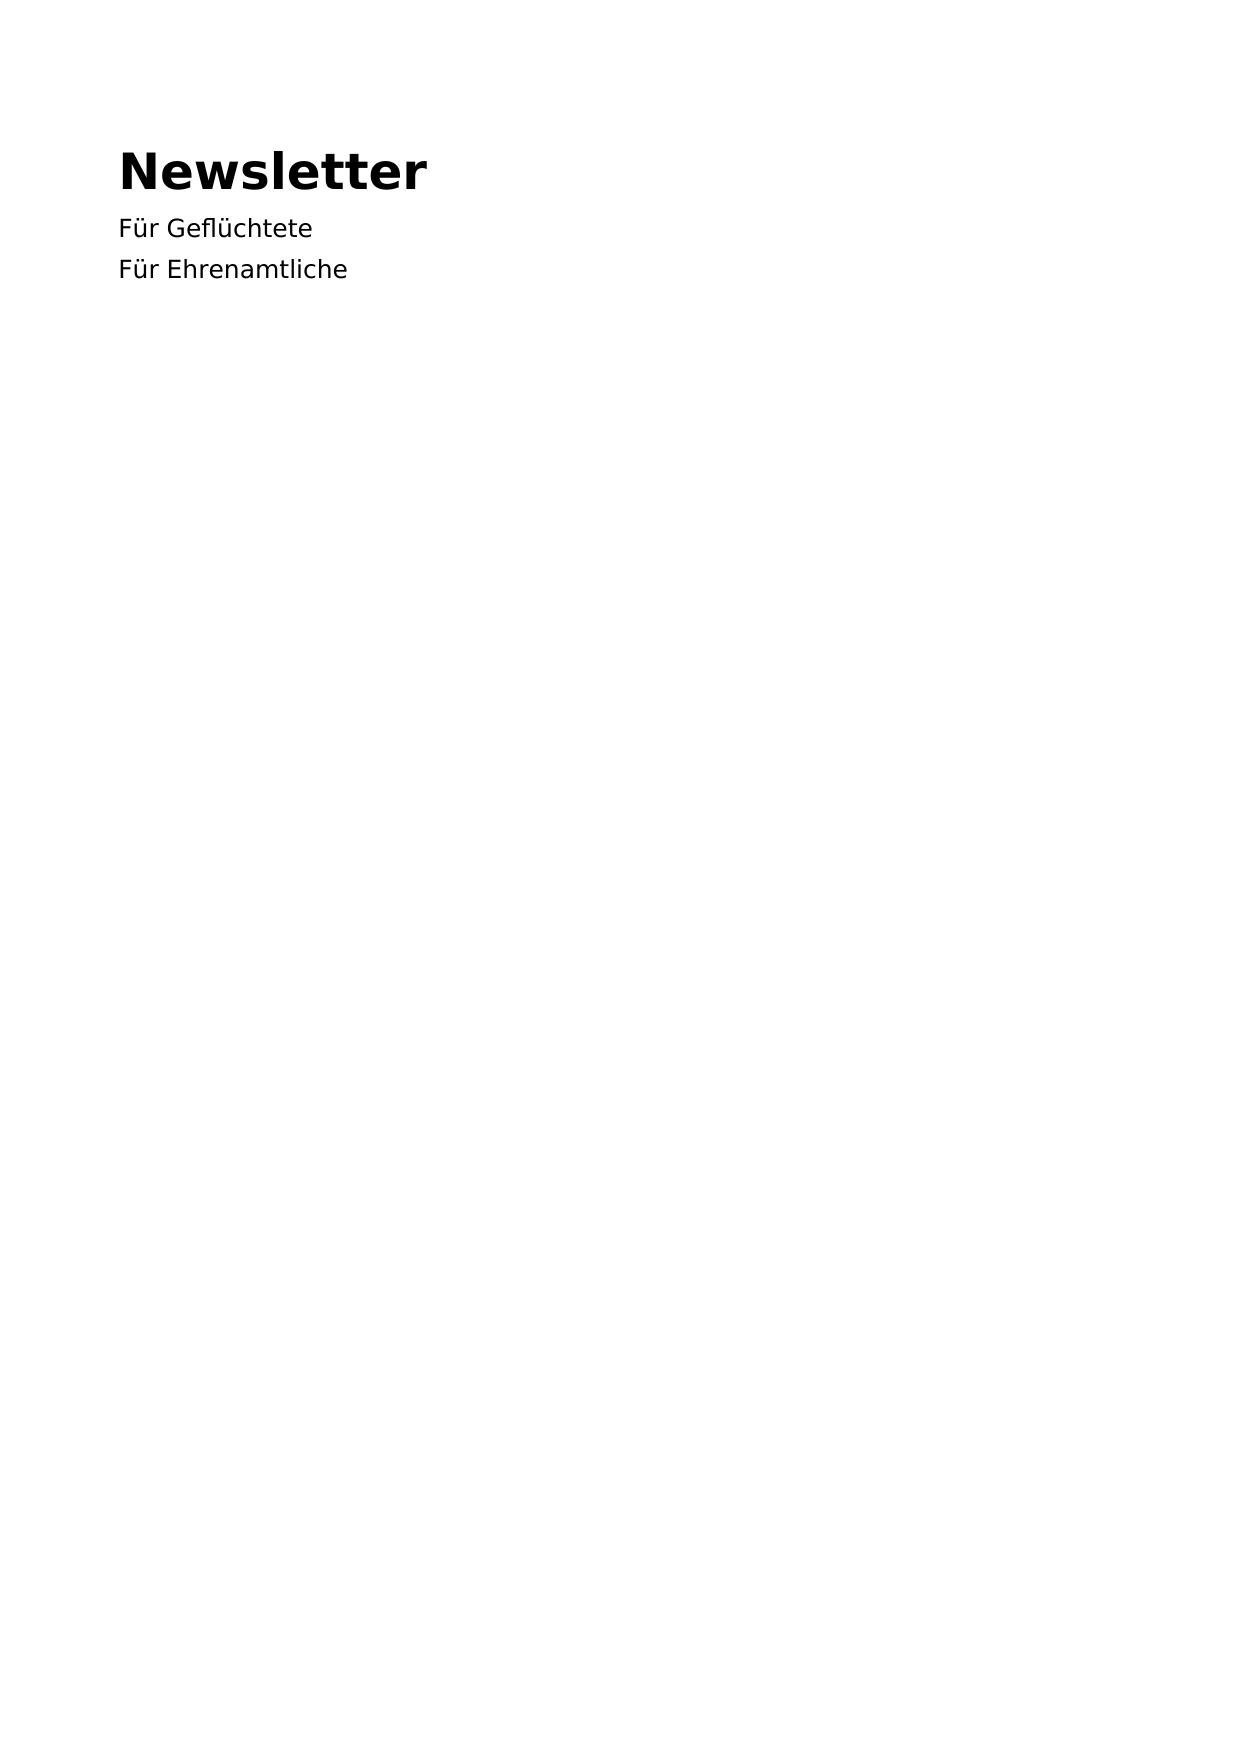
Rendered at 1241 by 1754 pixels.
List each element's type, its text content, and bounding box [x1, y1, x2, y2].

text Für Ehrenamtliche [118, 256, 1122, 285]
text Für Geflüchtete [118, 214, 1122, 243]
subtitle Newsletter [118, 143, 1122, 201]
